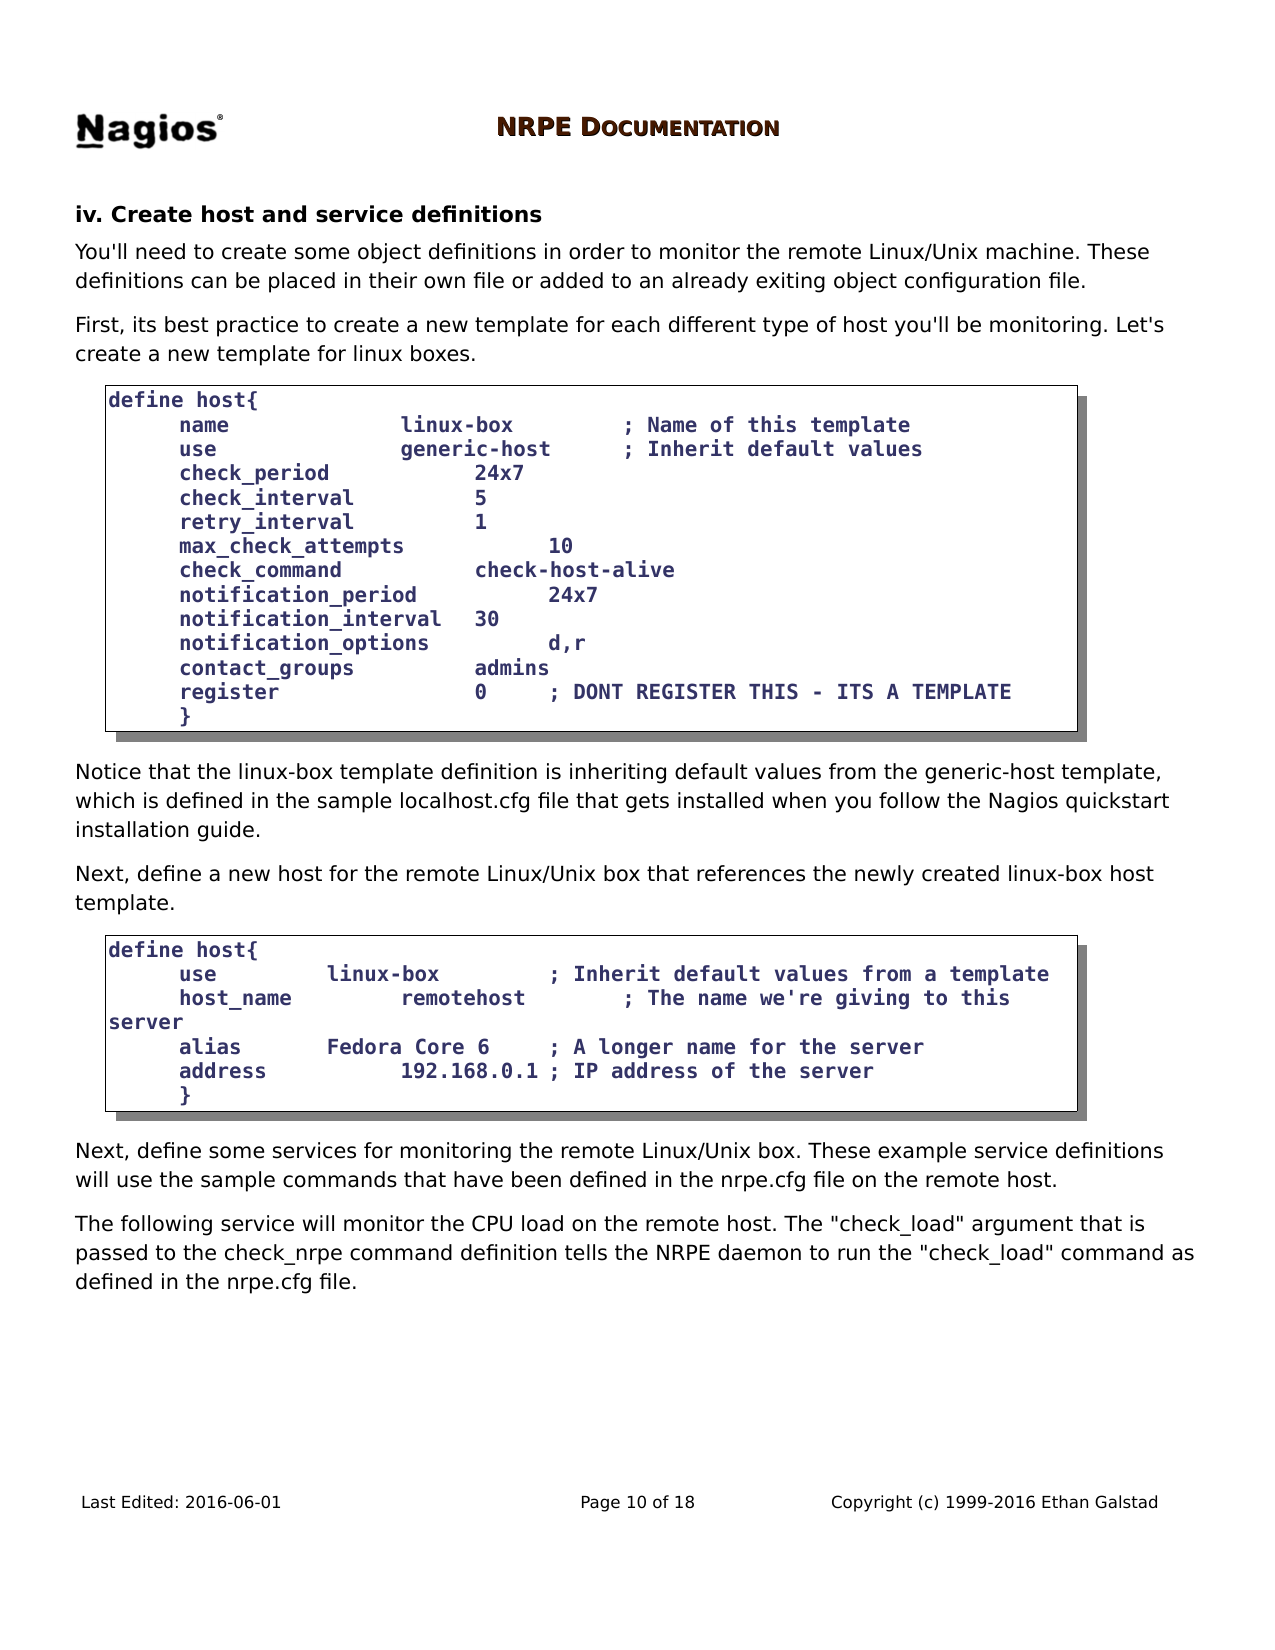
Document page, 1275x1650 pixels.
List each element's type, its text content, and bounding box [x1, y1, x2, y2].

text } [106, 1080, 1077, 1111]
subtitle iv. Create host and service definitions [75, 202, 1200, 228]
text Next, define a new host for the remote Linux/Unix box that references the newly created linux-box host template. [75, 862, 1200, 915]
text register 0 ; DONT REGISTER THIS - ITS A TEMPLATE [106, 677, 1077, 701]
text retry_interval 1 [106, 507, 1077, 531]
text contact_groups admins [106, 652, 1077, 677]
text notification_options d,r [106, 628, 1077, 652]
text Next, define some services for monitoring the remote Linux/Unix box. These example service definitions will use the sample commands that have been defined in the nrpe.cfg file on the remote host. [75, 1139, 1200, 1192]
text Notice that the linux-box template definition is inheriting default values from the generic-host template, which is defined in the sample localhost.cfg file that gets installed when you follow the Nagios quickstart installation guide. [75, 760, 1200, 842]
text notification_interval 30 [106, 604, 1077, 628]
text define host{ [106, 936, 1077, 959]
text use generic-host ; Inherit default values [106, 434, 1077, 458]
picture [75, 112, 225, 150]
text First, its best practice to create a new template for each different type of host you'll be monitoring. Let's create a new template for linux boxes. [75, 313, 1200, 366]
text } [106, 701, 1077, 731]
text notification_period 24x7 [106, 579, 1077, 604]
text check_period 24x7 [106, 458, 1077, 482]
text check_interval 5 [106, 482, 1077, 507]
text use linux-box ; Inherit default values from a template [106, 959, 1077, 983]
text define host{ [106, 386, 1077, 410]
text host_name remotehost ; The name we're giving to this server [106, 983, 1077, 1032]
text The following service will monitor the CPU load on the remote host. The "check_load" argument that is passed to the check_nrpe command definition tells the NRPE daemon to run the "check_load" command as defined in the nrpe.cfg file. [75, 1212, 1200, 1294]
text You'll need to create some object definitions in order to monitor the remote Linux/Unix machine. These definitions can be placed in their own file or added to an already exiting object configuration file. [75, 240, 1200, 293]
text alias Fedora Core 6 ; A longer name for the server [106, 1032, 1077, 1056]
text address 192.168.0.1 ; IP address of the server [106, 1056, 1077, 1080]
text check_command check-host-alive [106, 555, 1077, 579]
text max_check_attempts 10 [106, 531, 1077, 555]
text name linux-box ; Name of this template [106, 410, 1077, 434]
